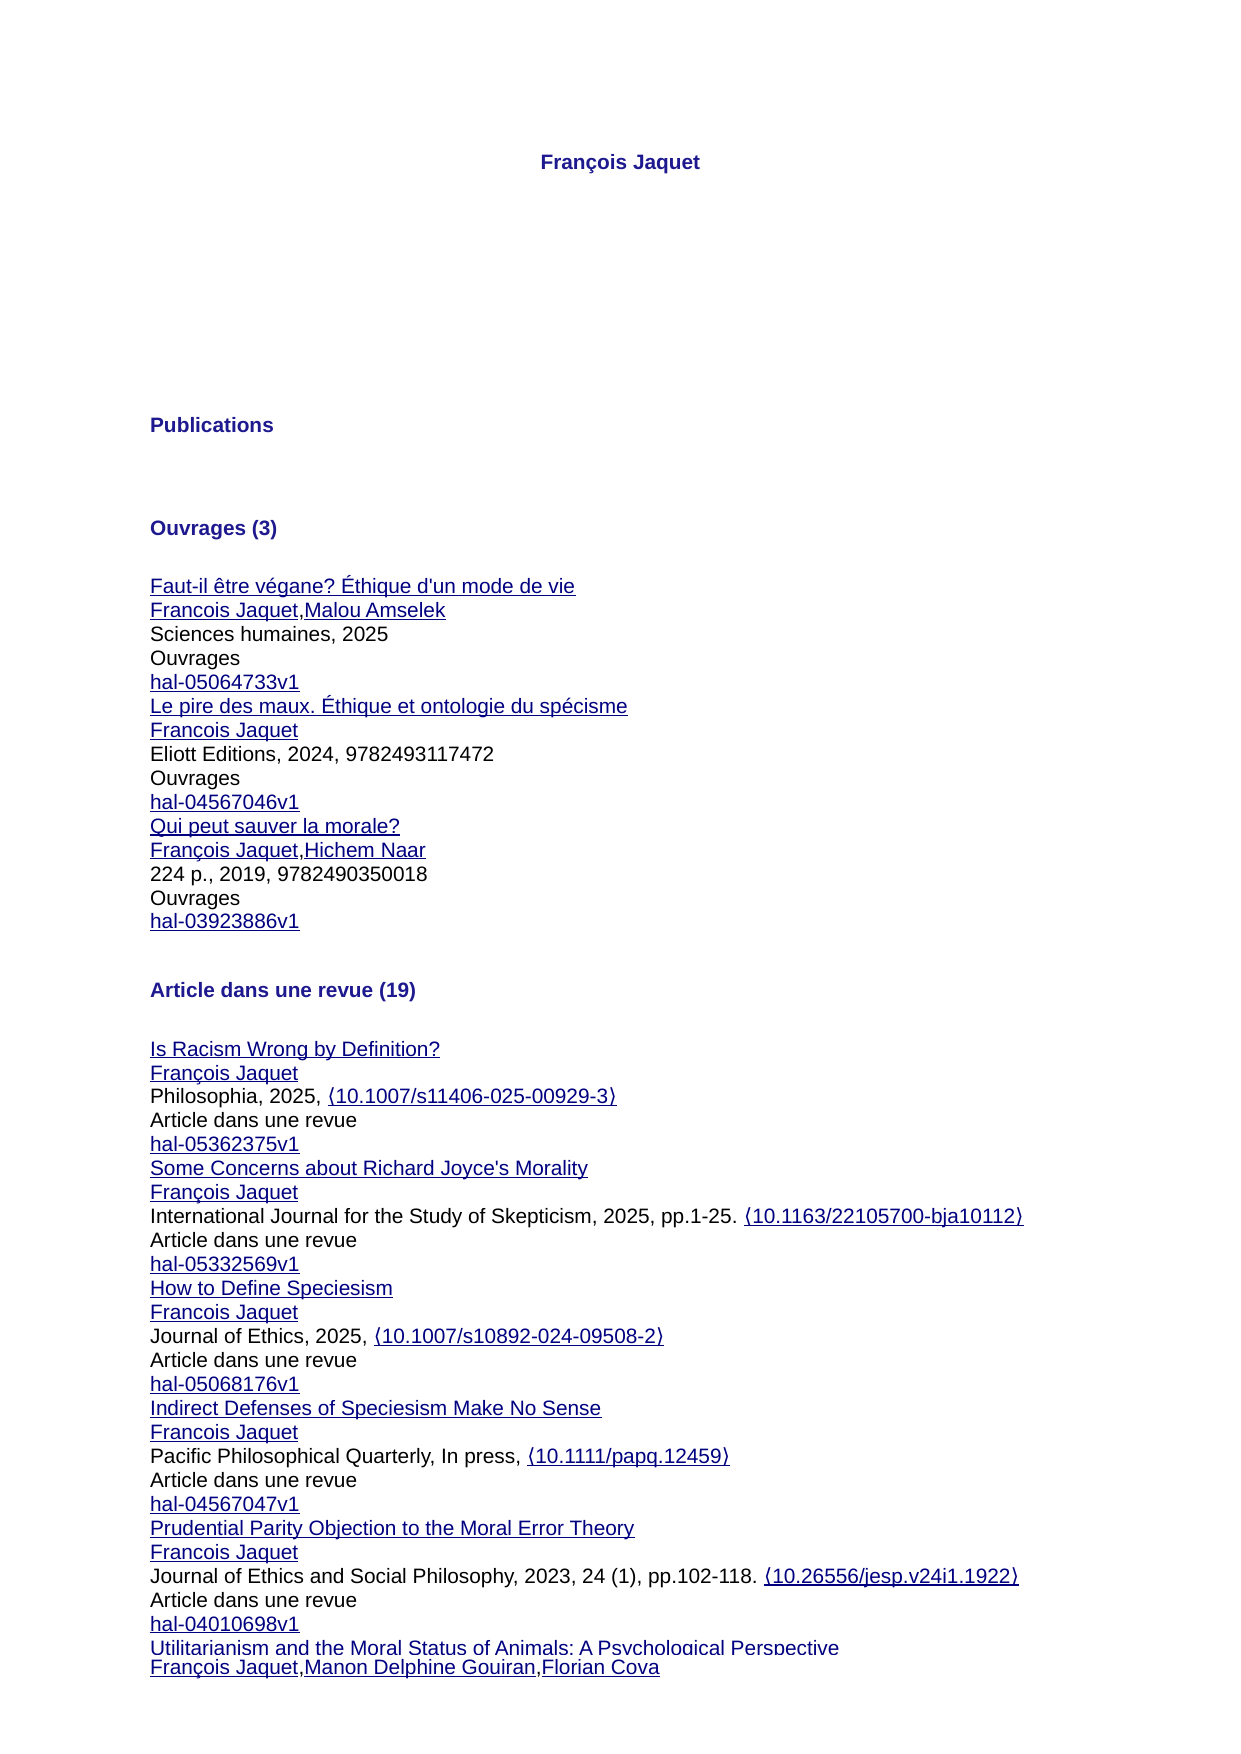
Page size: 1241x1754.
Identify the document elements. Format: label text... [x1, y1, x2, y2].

subtitle Article dans une revue (19) [150, 978, 1090, 1002]
table_cell Utilitarianism and the Moral Status of Animals: A Psychological Perspective François Jaquet,Manon Delphine Gouiran,Florian Cova [150, 1635, 1090, 1679]
table_cell Prudential Parity Objection to the Moral Error Theory Francois Jaquet Journal of Ethics and Social Philosophy, 2023, 24 (1), pp.102-118. ⟨10.26556/jesp.v24i1.1922⟩ Article dans une revue hal-04010698v1 [150, 1516, 1090, 1635]
table_cell Some Concerns about Richard Joyce's Morality François Jaquet International Journal for the Study of Skepticism, 2025, pp.1-25. ⟨10.1163/22105700-bja10112⟩ Article dans une revue hal-05332569v1 [150, 1156, 1090, 1276]
table_cell How to Define Speciesism Francois Jaquet Journal of Ethics, 2025, ⟨10.1007/s10892-024-09508-2⟩ Article dans une revue hal-05068176v1 [150, 1276, 1090, 1396]
table_cell Le pire des maux. Éthique et ontologie du spécisme Francois Jaquet Eliott Editions, 2024, 9782493117472 Ouvrages hal-04567046v1 [150, 694, 1090, 813]
subtitle Ouvrages (3) [150, 516, 1090, 539]
table_header Is Racism Wrong by Definition? François Jaquet Philosophia, 2025, ⟨10.1007/s11406-025-00929-3⟩ Article dans une revue hal-05362375v1 [150, 1036, 1090, 1156]
table_cell Indirect Defenses of Speciesism Make No Sense Francois Jaquet Pacific Philosophical Quarterly, In press, ⟨10.1111/papq.12459⟩ Article dans une revue hal-04567047v1 [150, 1396, 1090, 1516]
table_cell Qui peut sauver la morale? François Jaquet,Hichem Naar 224 p., 2019, 9782490350018 Ouvrages hal-03923886v1 [150, 814, 1090, 933]
subtitle François Jaquet [150, 150, 1090, 174]
subtitle Publications [150, 412, 1090, 436]
table_header Faut-il être végane? Éthique d'un mode de vie Francois Jaquet,Malou Amselek Sciences humaines, 2025 Ouvrages hal-05064733v1 [150, 574, 1090, 694]
